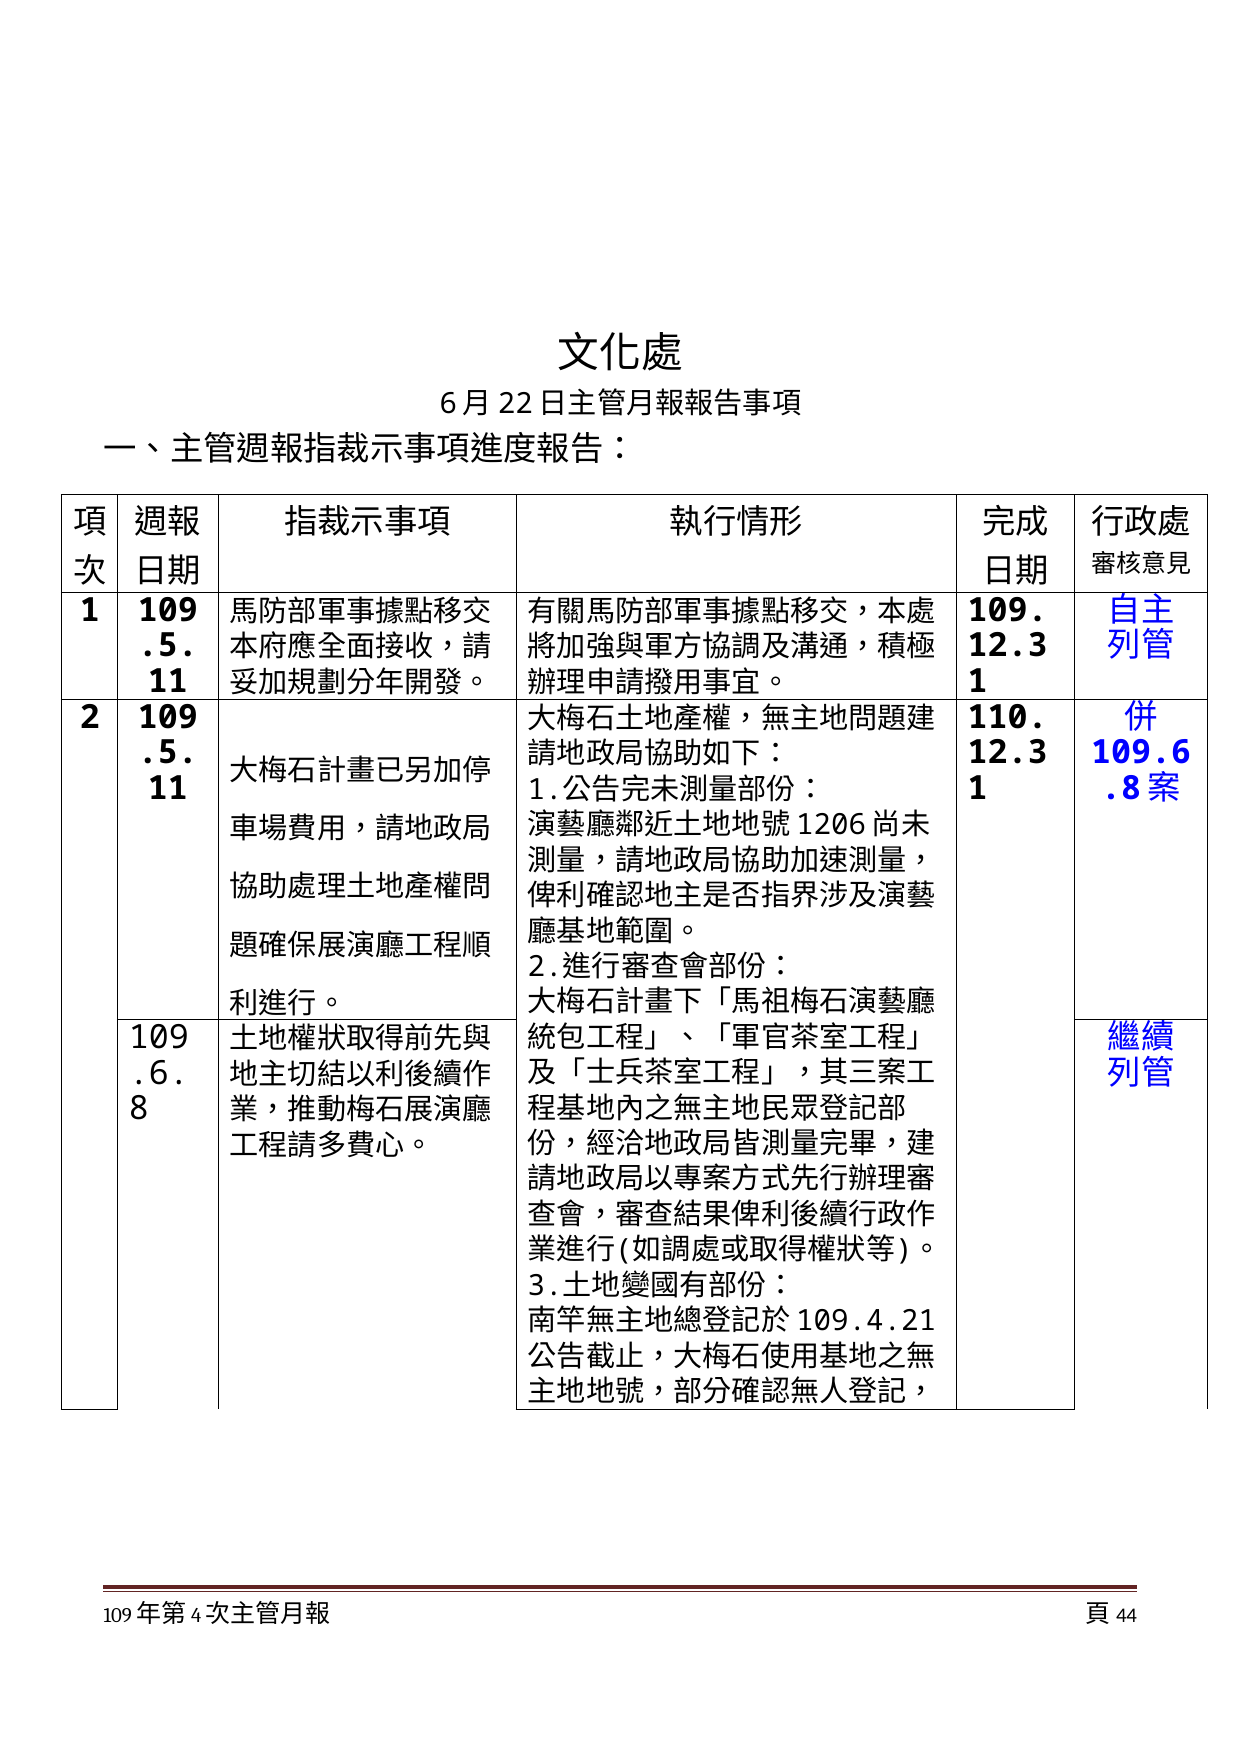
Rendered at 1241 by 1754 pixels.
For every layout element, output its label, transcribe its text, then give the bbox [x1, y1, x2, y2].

table_cell 繼續 列管 [1075, 1020, 1207, 1408]
table_cell 1 [62, 593, 117, 699]
table_cell 馬防部軍事據點移交本府應全面接收，請妥加規劃分年開發。 [219, 593, 516, 699]
table_cell 有關馬防部軍事據點移交，本處將加強與軍方協調及溝通，積極辦理申請撥用事宜。 [517, 593, 956, 699]
table_header 執行情形 [517, 495, 956, 592]
table_cell 大梅石計畫已另加停車場費用，請地政局協助處理土地產權問題確保展演廳工程順利進行。 [219, 700, 516, 1019]
table_header 完成 日期 [957, 495, 1074, 592]
table_header 週報日期 [118, 495, 218, 592]
text 文化處 [103, 319, 1137, 379]
table_cell 土地權狀取得前先與地主切結以利後續作業，推動梅石展演廳工程請多費心。 [219, 1020, 516, 1408]
table_cell 自主 列管 [1075, 593, 1207, 699]
table_cell 2 [62, 700, 117, 1408]
table_header 指裁示事項 [219, 495, 516, 592]
table_cell 110. 12.31 [957, 700, 1074, 1408]
table_header 行政處 審核意見 [1075, 495, 1207, 592]
table_cell 109.5.11 [118, 593, 218, 699]
text 一、主管週報指裁示事項進度報告： [103, 422, 1137, 470]
table_cell 併109.6.8案 [1075, 700, 1207, 1019]
table_cell 109.6.8 [118, 1020, 218, 1408]
table_header 項次 [62, 495, 117, 592]
table_cell 大梅石土地產權，無主地問題建請地政局協助如下： 1.公告完未測量部份： 演藝廳鄰近土地地號1206尚未測量，請地政局協助加速測量，俾利確認地主是否指界涉及演藝廳基地範圍。 2.進行審查會部份： 大梅石計畫下「馬祖梅石演藝廳統包工程」、「軍官茶室工程」及「士兵茶室工程」，其三案工程基地內之無主地民眾登記部份，經洽地政局皆測量完畢，建請地政局以專案方式先行辦理審查會，審查結果俾利後續行政作業進行(如調處或取得權狀等)。 3.土地變國有部份： 南竿無主地總登記於109.4.21公告截止，大梅石使用基地之無主地地號，部分確認無人登記，建請地政局協助辦理變成國有後，由本處向國產署進行辦理撥用事宜。 4.無土地地主之切結書 (1)業於109.05.12、109.05.24前往桃園及板橋與地主林淡金、陳增發、陳金春、陳旭昇洽談；109.06.04與李木花洽談。 (2)目前已取得林淡金及陳旭昇切結書，餘陳金春、陳增發及李木花尚溝通協調中，預計7月中旬前完成取得所有切結書。 [517, 700, 956, 1408]
table_cell 109. 12.31 [957, 593, 1074, 699]
table_cell 109.5.11 [118, 700, 218, 1019]
text 6月22日主管月報報告事項 [103, 379, 1137, 422]
